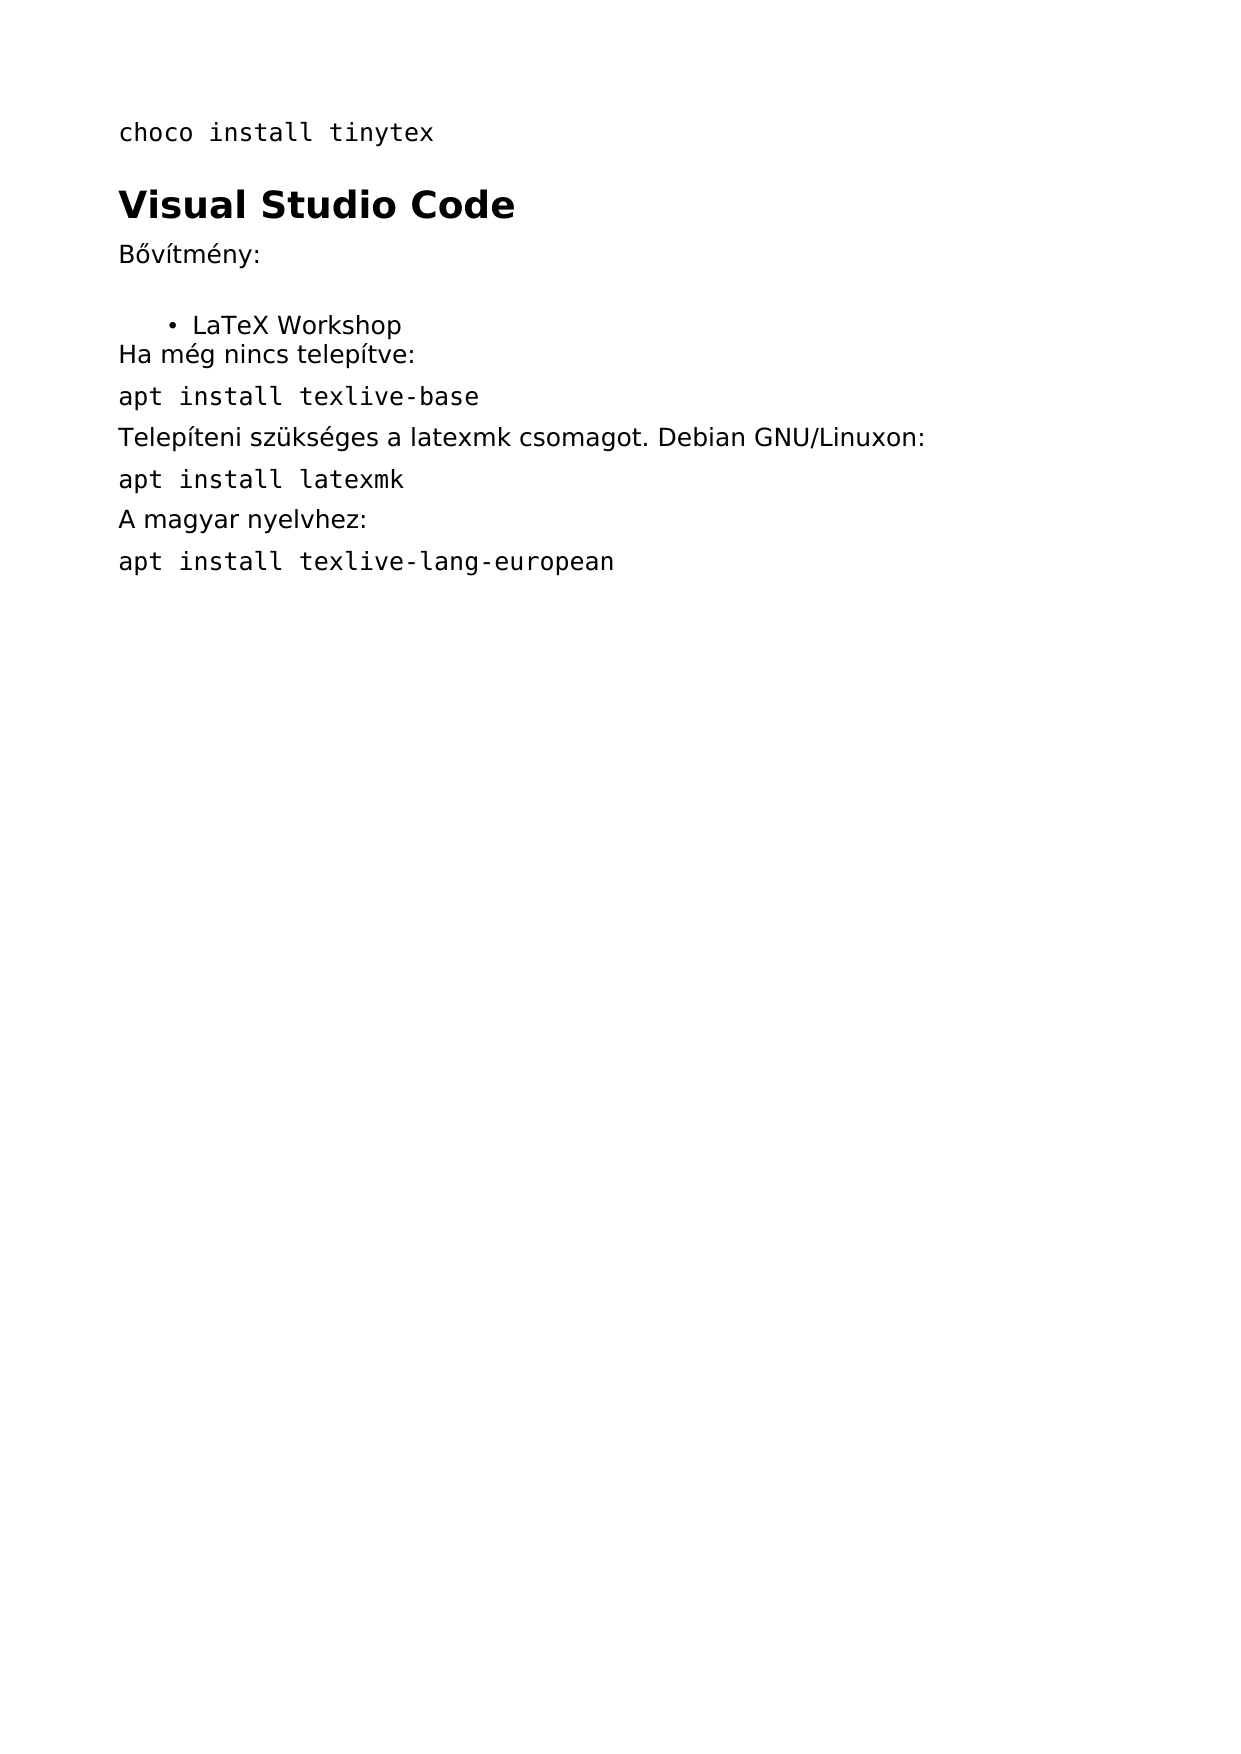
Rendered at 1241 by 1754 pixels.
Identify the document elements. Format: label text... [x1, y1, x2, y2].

text choco install tinytex [118, 118, 1122, 147]
text apt install texlive-lang-european [118, 547, 1122, 577]
list LaTeX Workshop [177, 311, 1122, 341]
text Ha még nincs telepítve: [118, 341, 1122, 370]
text apt install latexmk [118, 465, 1122, 494]
text A magyar nyelvhez: [118, 506, 1122, 535]
text Bővítmény: [118, 240, 1122, 269]
text Telepíteni szükséges a latexmk csomagot. Debian GNU/Linuxon: [118, 423, 1122, 452]
subtitle Visual Studio Code [118, 184, 1122, 228]
text apt install texlive-base [118, 382, 1122, 411]
